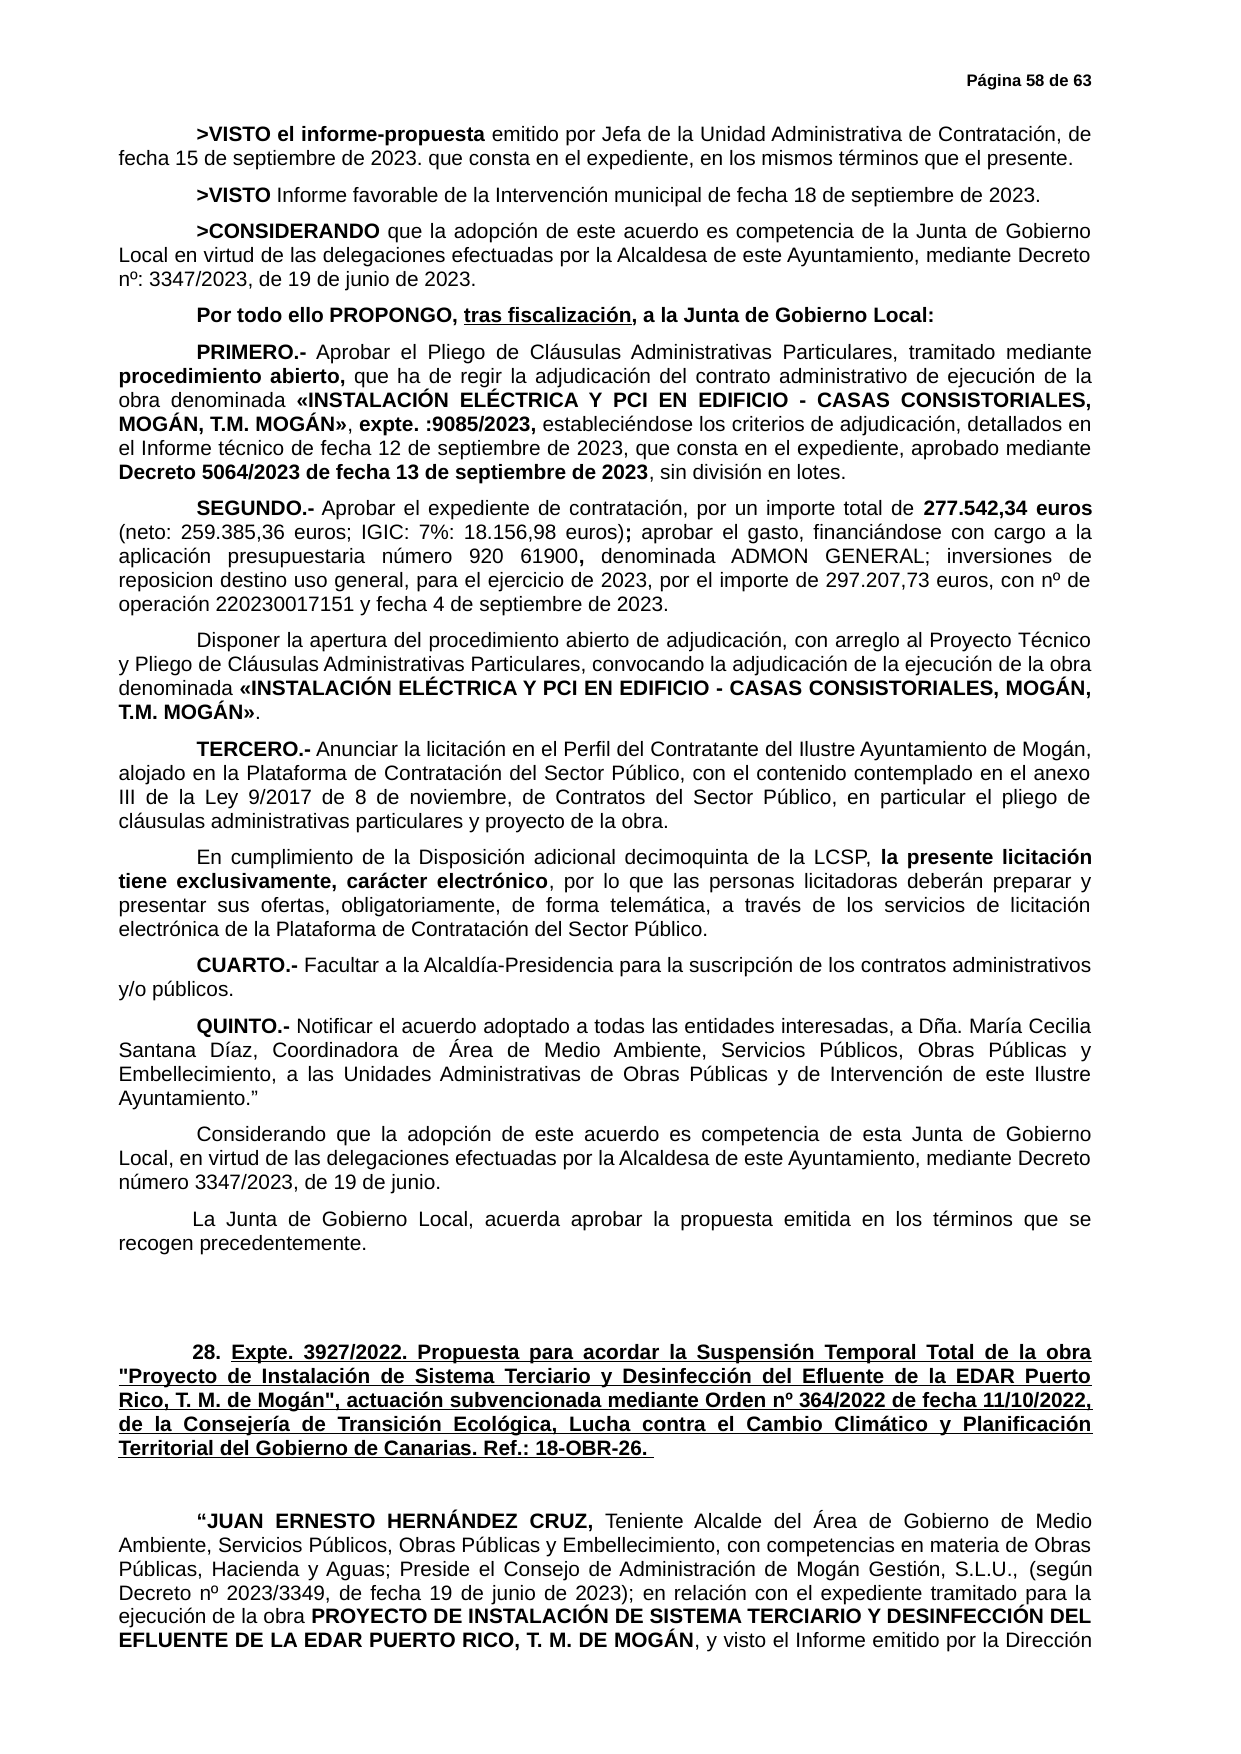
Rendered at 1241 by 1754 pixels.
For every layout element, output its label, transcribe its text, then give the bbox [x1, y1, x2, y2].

text Disponer la apertura del procedimiento abierto de adjudicación, con arreglo al Proyecto Técnico y Pliego de Cláusulas Administrativas Particulares, convocando la adjudicación de la ejecución de la obra denominada «INSTALACIÓN ELÉCTRICA Y PCI EN EDIFICIO - CASAS CONSISTORIALES, MOGÁN, T.M. MOGÁN». [118, 628, 1092, 724]
text Territorial del Gobierno de Canarias. Ref.: 18-OBR-26. [118, 1434, 1092, 1459]
text En cumplimiento de la Disposición adicional decimoquinta de la LCSP, la presente licitación tiene exclusivamente, carácter electrónico, por lo que las personas licitadoras deberán preparar y presentar sus ofertas, obligatoriamente, de forma telemática, a través de los servicios de licitación electrónica de la Plataforma de Contratación del Sector Público. [118, 845, 1092, 941]
text TERCERO.- Anunciar la licitación en el Perfil del Contratante del Ilustre Ayuntamiento de Mogán, alojado en la Plataforma de Contratación del Sector Público, con el contenido contemplado en el anexo III de la Ley 9/2017 de 8 de noviembre, de Contratos del Sector Público, en particular el pliego de cláusulas administrativas particulares y proyecto de la obra. [118, 737, 1092, 832]
text QUINTO.- Notificar el acuerdo adoptado a todas las entidades interesadas, a Dña. María Cecilia Santana Díaz, Coordinadora de Área de Medio Ambiente, Servicios Públicos, Obras Públicas y Embellecimiento, a las Unidades Administrativas de Obras Públicas y de Intervención de este Ilustre Ayuntamiento.” [118, 1014, 1092, 1109]
text CUARTO.- Facultar a la Alcaldía-Presidencia para la suscripción de los contratos administrativos y/o públicos. [118, 953, 1092, 1001]
text La Junta de Gobierno Local, acuerda aprobar la propuesta emitida en los términos que se recogen precedentemente. [118, 1206, 1092, 1254]
text Rico, T. M. de Mogán", actuación subvencionada mediante Orden nº 364/2022 de fecha 11/10/2022, [118, 1386, 1092, 1409]
text Considerando que la adopción de este acuerdo es competencia de esta Junta de Gobierno Local, en virtud de las delegaciones efectuadas por la Alcaldesa de este Ayuntamiento, mediante Decreto número 3347/2023, de 19 de junio. [118, 1122, 1092, 1194]
text >VISTO el informe-propuesta emitido por Jefa de la Unidad Administrativa de Contratación, de fecha 15 de septiembre de 2023. que consta en el expediente, en los mismos términos que el presente. [118, 122, 1092, 170]
text 28. Expte. 3927/2022. Propuesta para acordar la Suspensión Temporal Total de la obra "Proyecto de Instalación de Sistema Terciario y Desinfección del Efluente de la EDAR Puerto [118, 1340, 1092, 1385]
text de la Consejería de Transición Ecológica, Lucha contra el Cambio Climático y Planificación [118, 1410, 1092, 1433]
text “JUAN ERNESTO HERNÁNDEZ CRUZ, Teniente Alcalde del Área de Gobierno de Medio Ambiente, Servicios Públicos, Obras Públicas y Embellecimiento, con competencias en materia de Obras Públicas, Hacienda y Aguas; Preside el Consejo de Administración de Mogán Gestión, S.L.U., (según Decreto nº 2023/3349, de fecha 19 de junio de 2023); en relación con el expediente tramitado para la ejecución de la obra PROYECTO DE INSTALACIÓN DE SISTEMA TERCIARIO Y DESINFECCIÓN DEL EFLUENTE DE LA EDAR PUERTO RICO, T. M. DE MOGÁN, y visto el Informe emitido por la Dirección [118, 1508, 1092, 1652]
text SEGUNDO.- Aprobar el expediente de contratación, por un importe total de 277.542,34 euros (neto: 259.385,36 euros; IGIC: 7%: 18.156,98 euros); aprobar el gasto, financiándose con cargo a la aplicación presupuestaria número 920 61900, denominada ADMON GENERAL; inversiones de reposicion destino uso general, para el ejercicio de 2023, por el importe de 297.207,73 euros, con nº de operación 220230017151 y fecha 4 de septiembre de 2023. [118, 496, 1092, 616]
text >CONSIDERANDO que la adopción de este acuerdo es competencia de la Junta de Gobierno Local en virtud de las delegaciones efectuadas por la Alcaldesa de este Ayuntamiento, mediante Decreto nº: 3347/2023, de 19 de junio de 2023. [118, 219, 1092, 291]
text PRIMERO.- Aprobar el Pliego de Cláusulas Administrativas Particulares, tramitado mediante procedimiento abierto, que ha de regir la adjudicación del contrato administrativo de ejecución de la obra denominada «INSTALACIÓN ELÉCTRICA Y PCI EN EDIFICIO - CASAS CONSISTORIALES, MOGÁN, T.M. MOGÁN», expte. :9085/2023, estableciéndose los criterios de adjudicación, detallados en el Informe técnico de fecha 12 de septiembre de 2023, que consta en el expediente, aprobado mediante Decreto 5064/2023 de fecha 13 de septiembre de 2023, sin división en lotes. [118, 340, 1092, 483]
text Por todo ello PROPONGO, tras fiscalización, a la Junta de Gobierno Local: [118, 303, 1092, 327]
text >VISTO Informe favorable de la Intervención municipal de fecha 18 de septiembre de 2023. [118, 182, 1092, 206]
